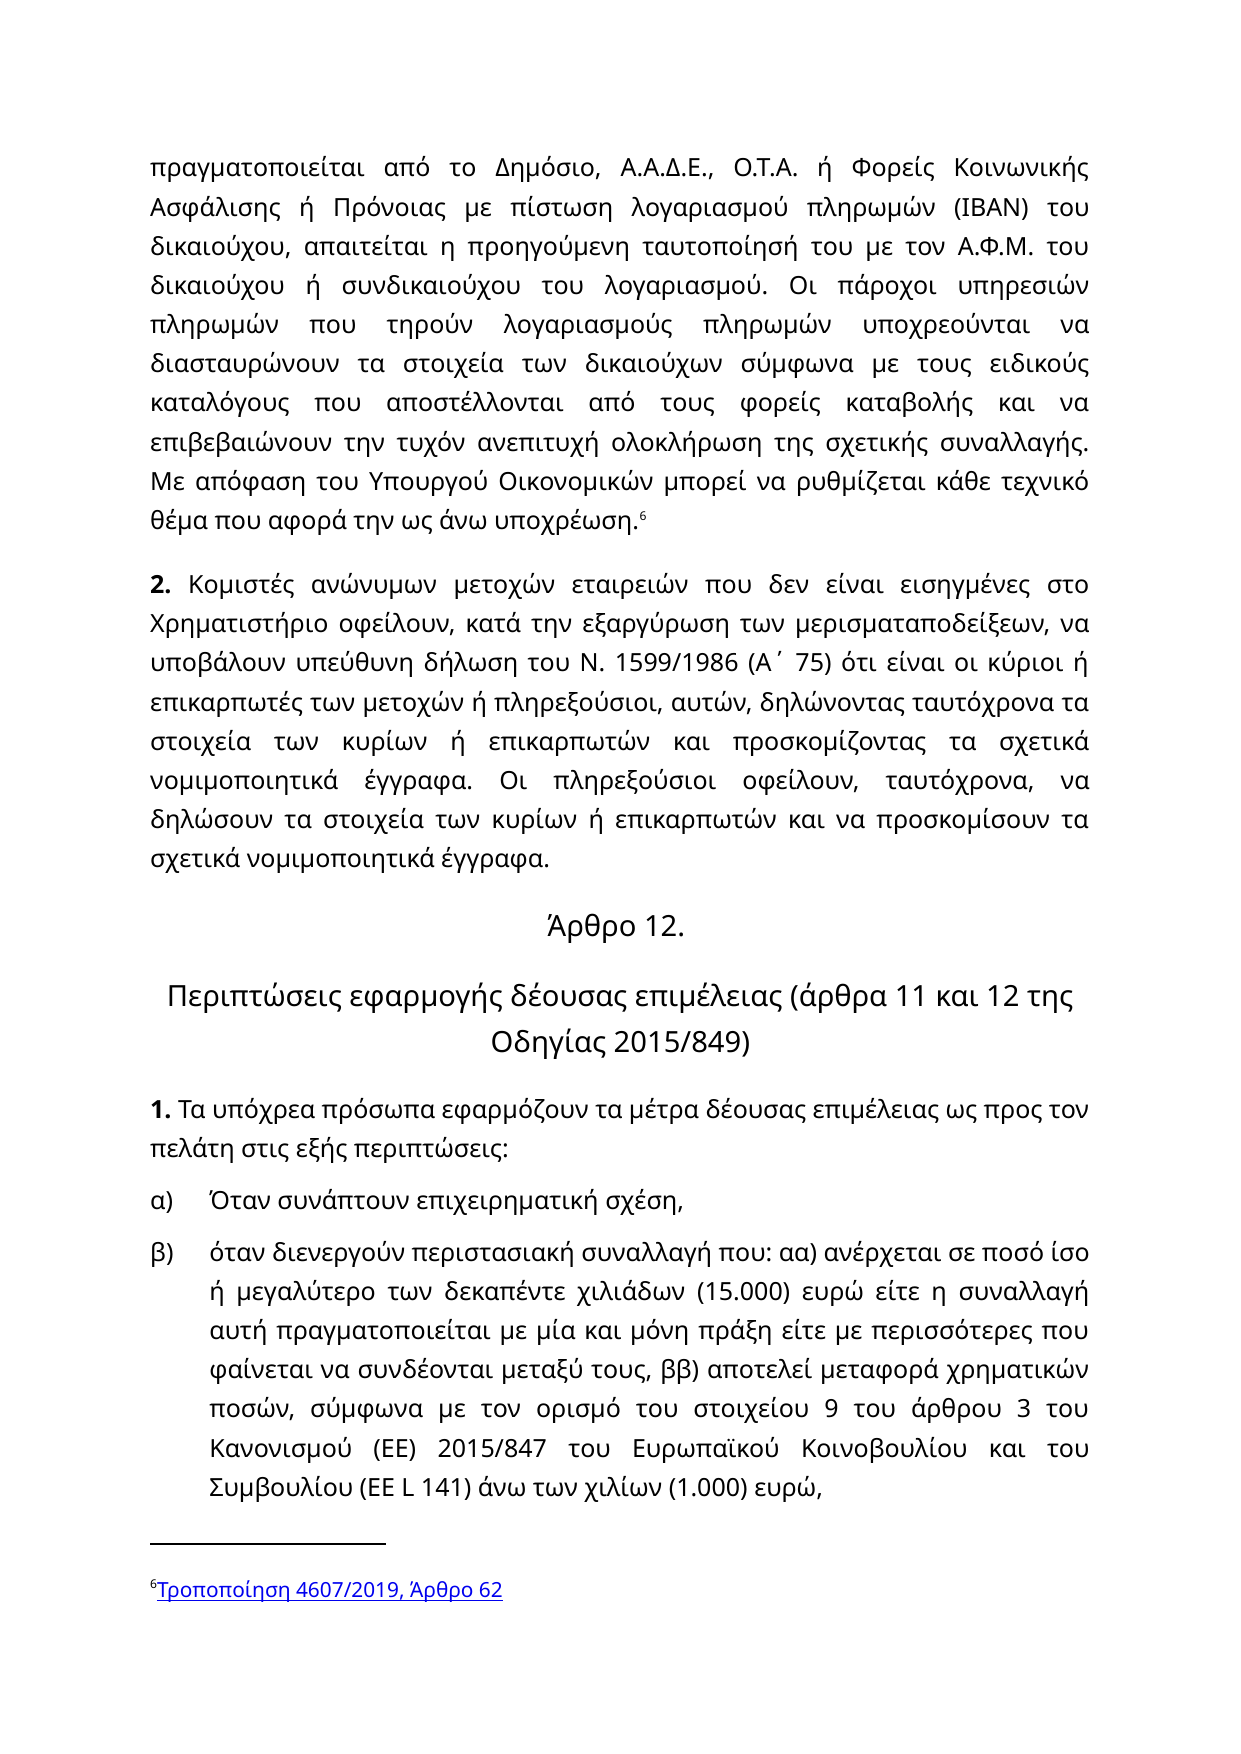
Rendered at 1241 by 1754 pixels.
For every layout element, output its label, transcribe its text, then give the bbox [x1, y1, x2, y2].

subtitle Άρθρο 12. [150, 905, 1090, 945]
text πραγματοποιείται από το Δημόσιο, Α.Α.Δ.Ε., Ο.Τ.Α. ή Φορείς Κοινωνικής Ασφάλισης ή Πρόνοιας με πίστωση λογαριασμού πληρωμών (ΙΒΑΝ) του δικαιούχου, απαιτείται η προηγούμενη ταυτοποίησή του με τον Α.Φ.Μ. του δικαιούχου ή συνδικαιούχου του λογαριασμού. Οι πάροχοι υπηρεσιών πληρωμών που τηρούν λογαριασμούς πληρωμών υποχρεούνται να διασταυρώνουν τα στοιχεία των δικαιούχων σύμφωνα με τους ειδικούς καταλόγους που αποστέλλονται από τους φορείς καταβολής και να επιβεβαιώνουν την τυχόν ανεπιτυχή ολοκλήρωση της σχετικής συναλλαγής. Με απόφαση του Υπουργού Οικονομικών μπορεί να ρυθμίζεται κάθε τεχνικό θέμα που αφορά την ως άνω υποχρέωση. [150, 150, 1090, 537]
list α) Όταν συνάπτουν επιχειρηματική σχέση, [150, 1183, 1090, 1217]
text 1. Τα υπόχρεα πρόσωπα εφαρμόζουν τα μέτρα δέουσας επιμέλειας ως προς τον πελάτη στις εξής περιπτώσεις: [150, 1092, 1090, 1165]
subtitle Περιπτώσεις εφαρμογής δέουσας επιμέλειας (άρθρα 11 και 12 της Οδηγίας 2015/849) [150, 976, 1090, 1061]
text 2. Κομιστές ανώνυμων μετοχών εταιρειών που δεν είναι εισηγμένες στο Χρηματιστήριο οφείλουν, κατά την εξαργύρωση των μερισματαποδείξεων, να υποβάλουν υπεύθυνη δήλωση του Ν. 1599/1986 (Α΄ 75) ότι είναι οι κύριοι ή επικαρπωτές των μετοχών ή πληρεξούσιοι, αυτών, δηλώνοντας ταυτόχρονα τα στοιχεία των κυρίων ή επικαρπωτών και προσκομίζοντας τα σχετικά νομιμοποιητικά έγγραφα. Οι πληρεξούσιοι οφείλουν, ταυτόχρονα, να δηλώσουν τα στοιχεία των κυρίων ή επικαρπωτών και να προσκομίσουν τα σχετικά νομιμοποιητικά έγγραφα. [150, 567, 1090, 875]
list β) όταν διενεργούν περιστασιακή συναλλαγή που: αα) ανέρχεται σε ποσό ίσο ή μεγαλύτερο των δεκαπέντε χιλιάδων (15.000) ευρώ είτε η συναλλαγή αυτή πραγματοποιείται με μία και μόνη πράξη είτε με περισσότερες που φαίνεται να συνδέονται μεταξύ τους, ββ) αποτελεί μεταφορά χρηματικών ποσών, σύμφωνα με τον ορισμό του στοιχείου 9 του άρθρου 3 του Κανονισμού (ΕΕ) 2015/847 του Ευρωπαϊκού Κοινοβουλίου και του Συμβουλίου (ΕΕ L 141) άνω των χιλίων (1.000) ευρώ, [150, 1234, 1090, 1503]
text Τροποποίηση 4607/2019, Άρθρο 62 [150, 1576, 1090, 1604]
